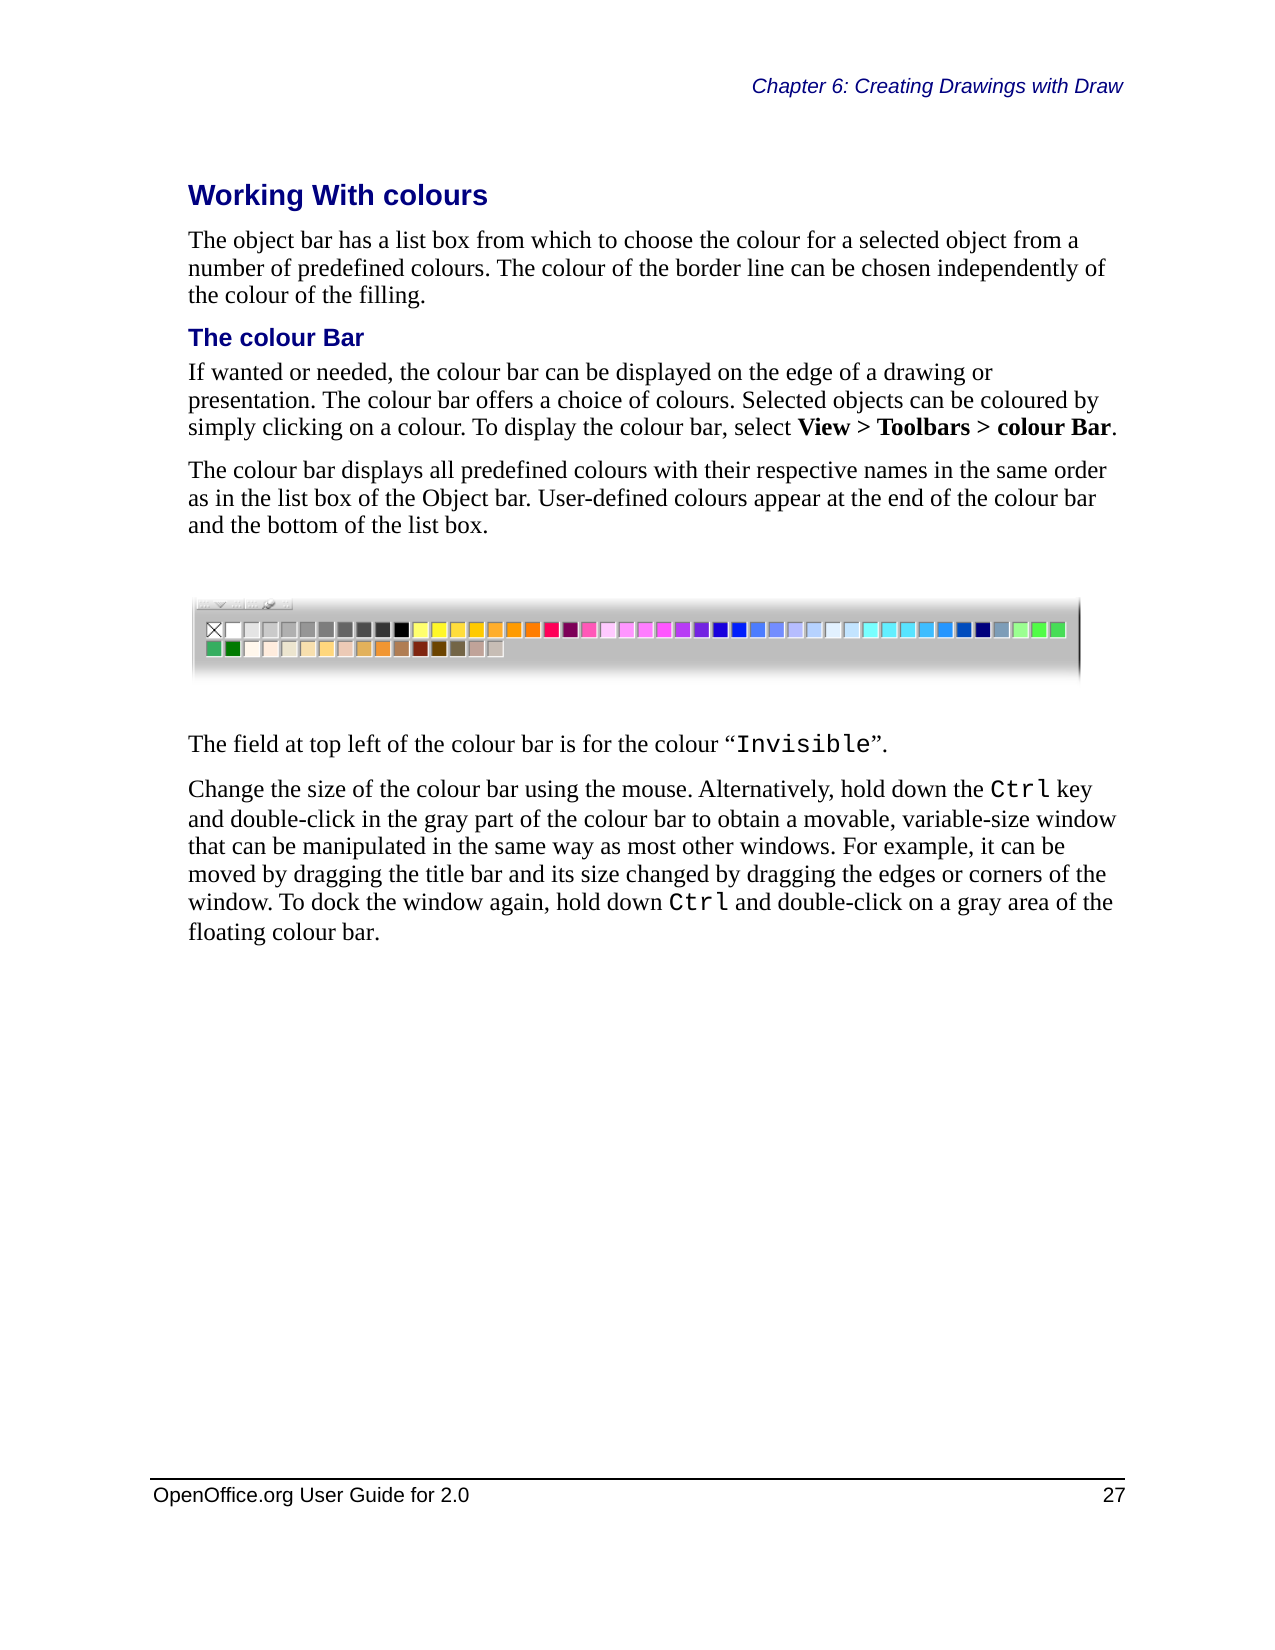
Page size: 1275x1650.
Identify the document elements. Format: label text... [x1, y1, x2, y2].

picture [191, 596, 1084, 688]
text Change the size of the colour bar using the mouse. Alternatively, hold down the Ctrl key and double-click in the gray part of the colour bar to obtain a movable, variable-size window that can be manipulated in the same way as most other windows. For example, it can be moved by dragging the title bar and its size changed by dragging the edges or corners of the window. To dock the window again, hold down Ctrl and double-click on a gray area of the floating colour bar. [188, 775, 1125, 945]
text The colour bar displays all predefined colours with their respective names in the same order as in the list box of the Object bar. User-defined colours appear at the end of the colour bar and the bottom of the list box. [188, 456, 1125, 539]
subtitle Working With colours [188, 179, 1125, 211]
text If wanted or needed, the colour bar can be displayed on the edge of a drawing or presentation. The colour bar offers a choice of colours. Selected objects can be coloured by simply clicking on a colour. To display the colour bar, select View > Toolbars > colour Bar. [188, 358, 1125, 441]
subtitle The colour Bar [188, 324, 1125, 352]
text The field at top left of the colour bar is for the colour “Invisible”. [188, 730, 1125, 760]
text The object bar has a list box from which to choose the colour for a selected object from a number of predefined colours. The colour of the border line can be chosen independently of the colour of the filling. [188, 226, 1125, 309]
